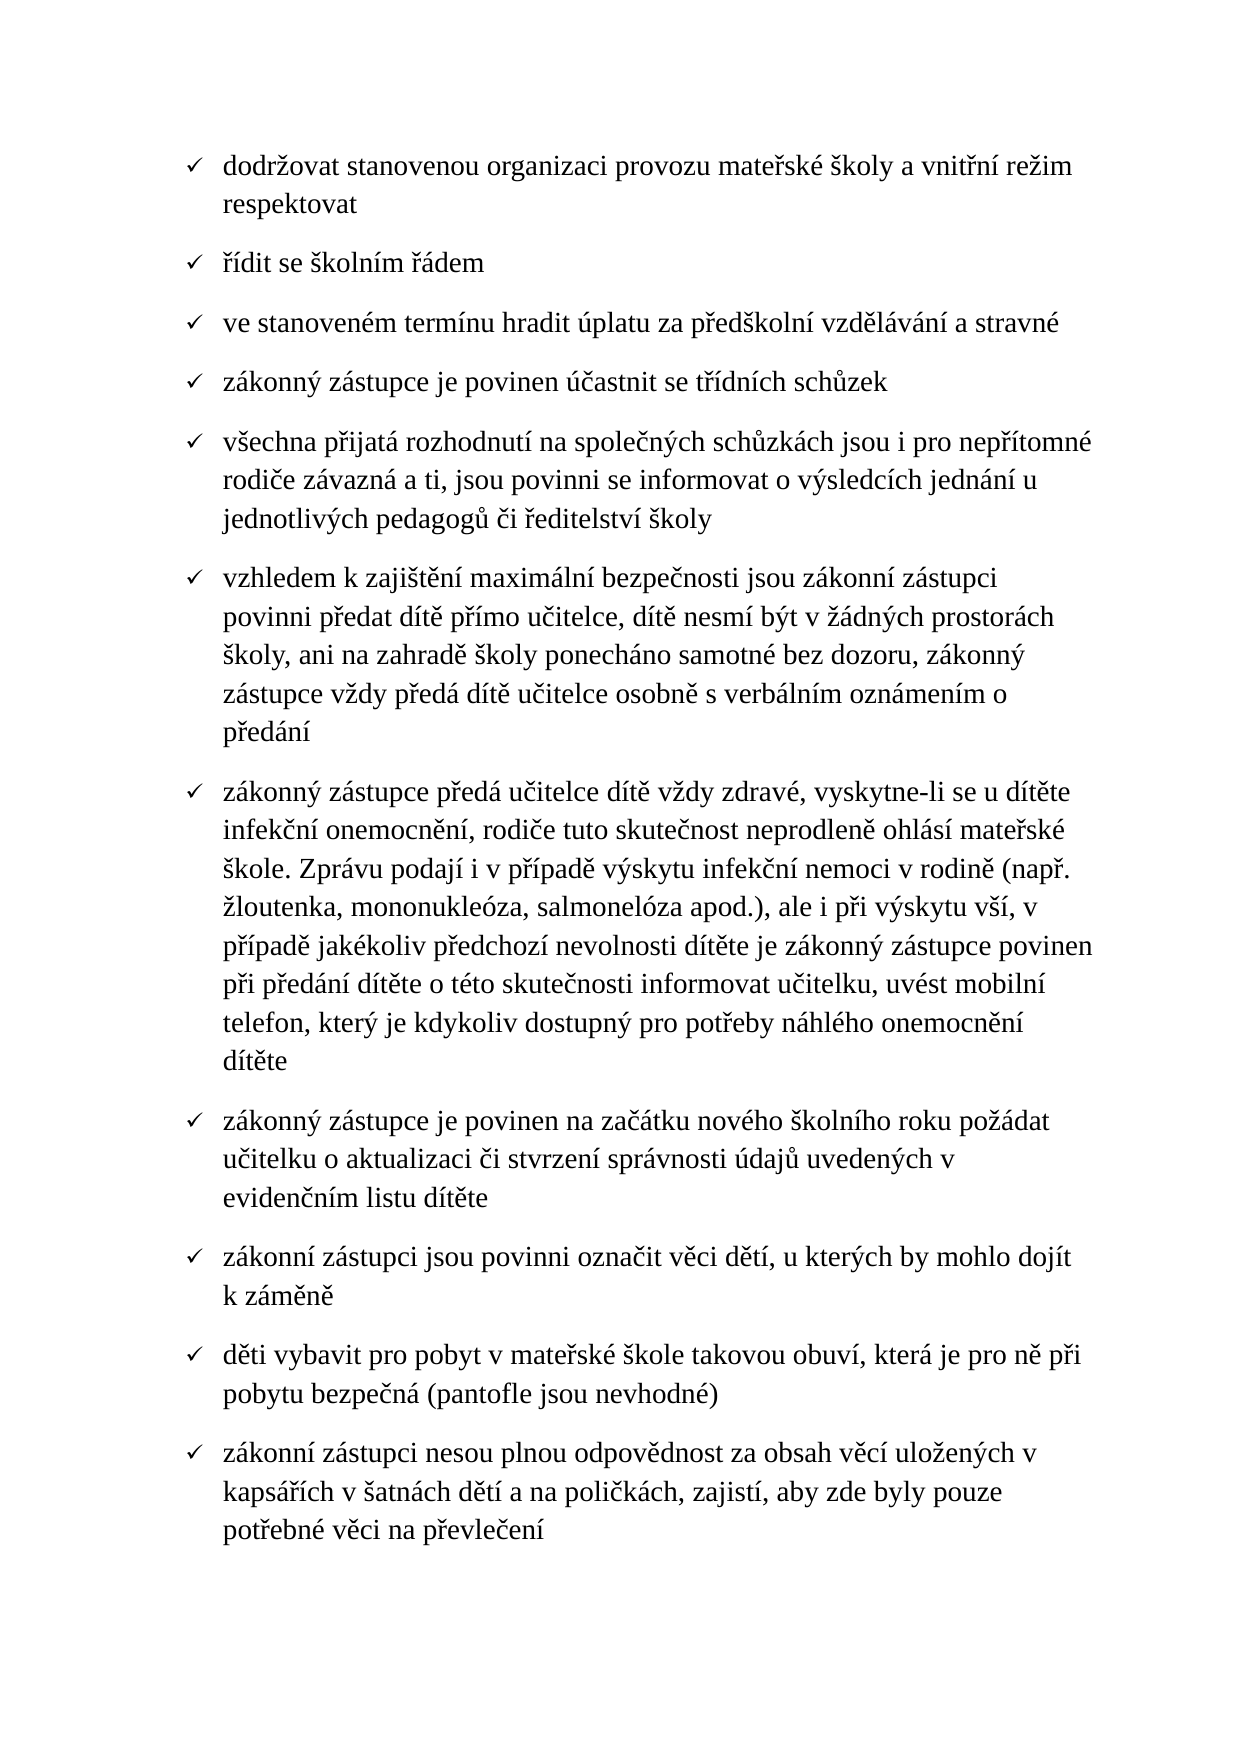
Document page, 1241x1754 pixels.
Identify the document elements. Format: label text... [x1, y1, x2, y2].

list řídit se školním řádem [185, 246, 1093, 279]
list vzhledem k zajištění maximální bezpečnosti jsou zákonní zástupci povinni předat dítě přímo učitelce, dítě nesmí být v žádných prostorách školy, ani na zahradě školy ponecháno samotné bez dozoru, zákonný zástupce vždy předá dítě učitelce osobně s verbálním oznámením o předání [185, 560, 1093, 748]
list zákonný zástupce je povinen účastnit se třídních schůzek [185, 364, 1093, 398]
list děti vybavit pro pobyt v mateřské škole takovou obuví, která je pro ně při pobytu bezpečná (pantofle jsou nevhodné) [185, 1337, 1093, 1409]
list ve stanoveném termínu hradit úplatu za předškolní vzdělávání a stravné [185, 305, 1093, 338]
list zákonní zástupci jsou povinni označit věci dětí, u kterých by mohlo dojít k záměně [185, 1239, 1093, 1311]
list všechna přijatá rozhodnutí na společných schůzkách jsou i pro nepřítomné rodiče závazná a ti, jsou povinni se informovat o výsledcích jednání u jednotlivých pedagogů či ředitelství školy [185, 424, 1093, 534]
list zákonní zástupci nesou plnou odpovědnost za obsah věcí uložených v kapsářích v šatnách dětí a na poličkách, zajistí, aby zde byly pouze potřebné věci na převlečení [185, 1435, 1093, 1546]
list dodržovat stanovenou organizaci provozu mateřské školy a vnitřní režim respektovat [185, 148, 1093, 220]
list zákonný zástupce je povinen na začátku nového školního roku požádat učitelku o aktualizaci či stvrzení správnosti údajů uvedených v evidenčním listu dítěte [185, 1103, 1093, 1213]
list zákonný zástupce předá učitelce dítě vždy zdravé, vyskytne-li se u dítěte infekční onemocnění, rodiče tuto skutečnost neprodleně ohlásí mateřské škole. Zprávu podají i v případě výskytu infekční nemoci v rodině (např. žloutenka, mononukleóza, salmonelóza apod.), ale i při výskytu vší, v případě jakékoliv předchozí nevolnosti dítěte je zákonný zástupce povinen při předání dítěte o této skutečnosti informovat učitelku, uvést mobilní telefon, který je kdykoliv dostupný pro potřeby náhlého onemocnění dítěte [185, 774, 1093, 1077]
